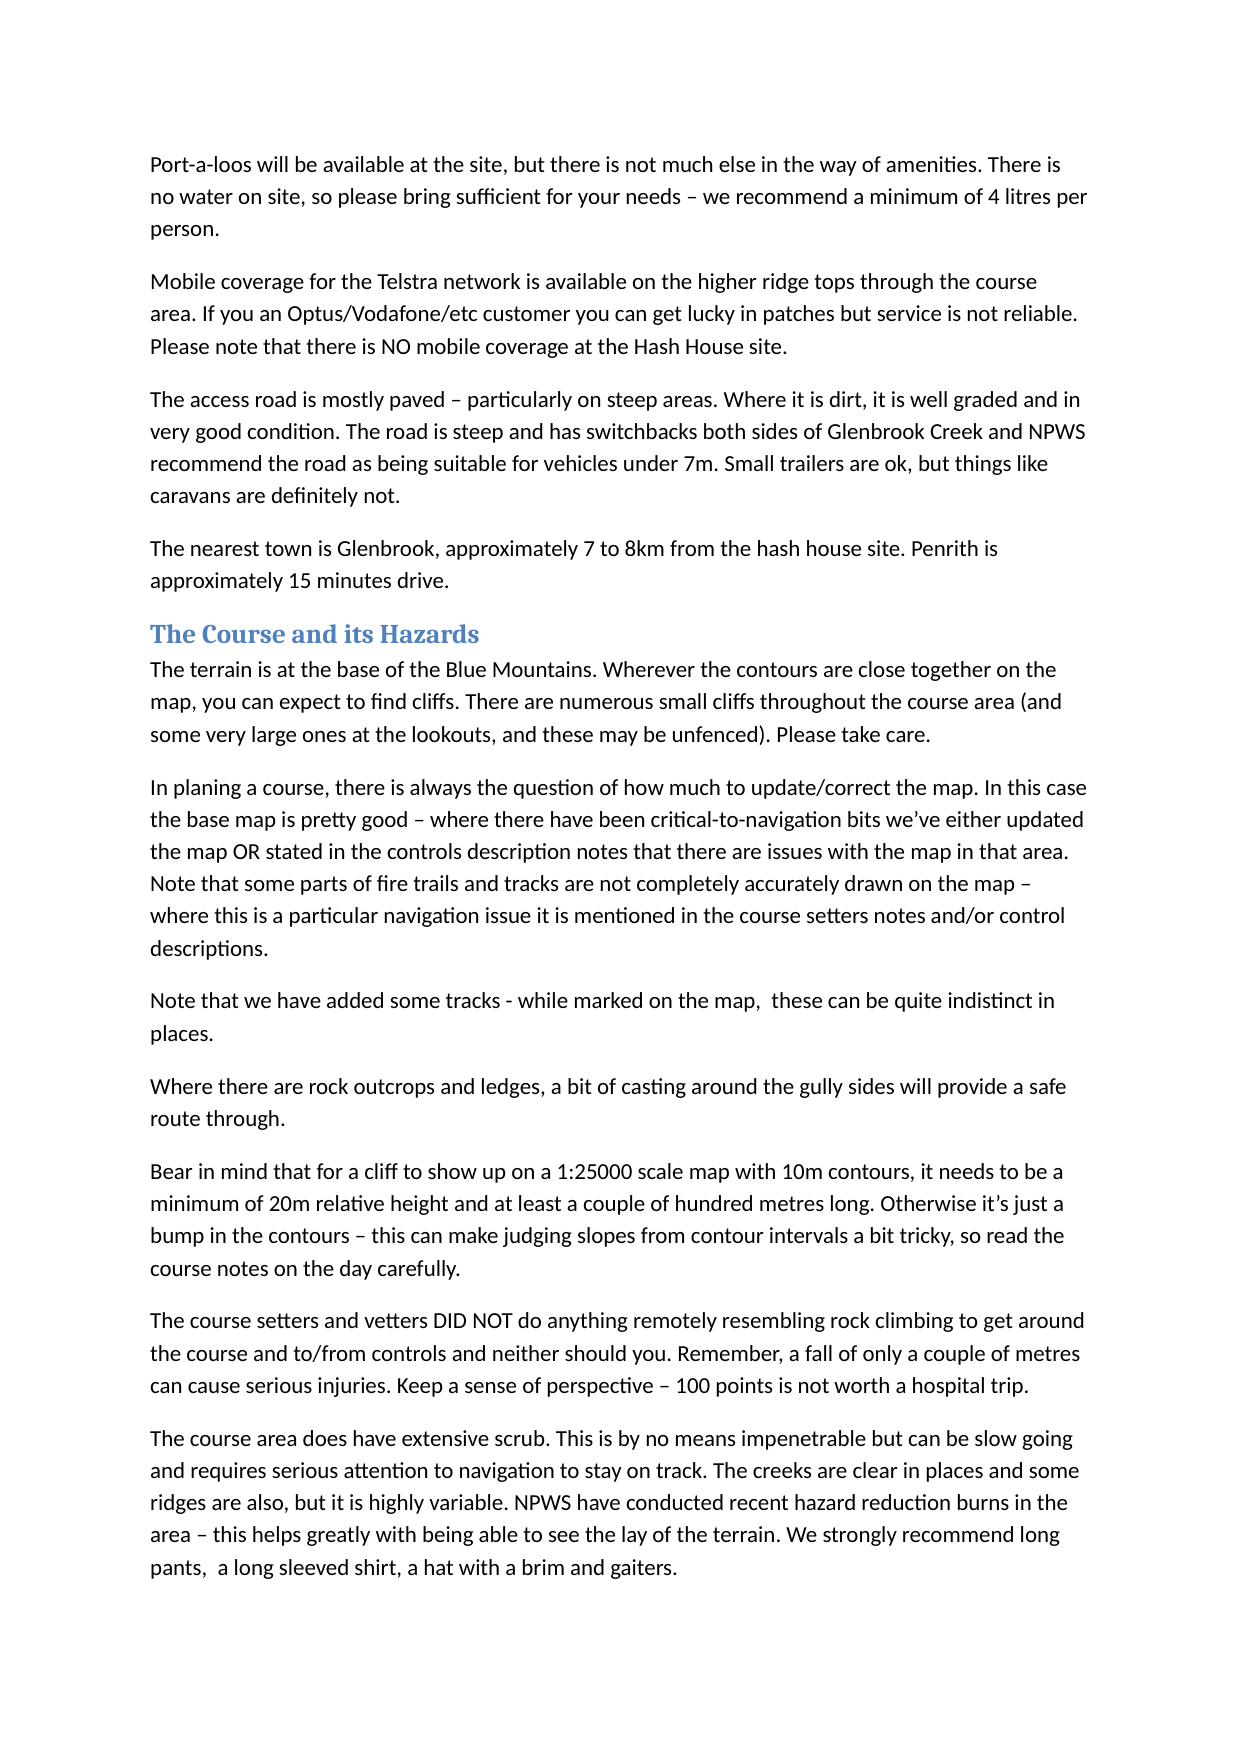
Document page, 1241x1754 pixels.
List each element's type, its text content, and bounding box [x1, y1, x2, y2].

text The course area does have extensive scrub. This is by no means impenetrable but can be slow going and requires serious attention to navigation to stay on track. The creeks are clear in places and some ridges are also, but it is highly variable. NPWS have conducted recent hazard reduction burns in the area – this helps greatly with being able to see the lay of the terrain. We strongly recommend long pants, a long sleeved shirt, a hat with a brim and gaiters. [150, 1424, 1090, 1581]
text Note that we have added some tracks - while marked on the map, these can be quite indistinct in places. [150, 987, 1090, 1047]
text The terrain is at the base of the Blue Mountains. Wherever the contours are close together on the map, you can expect to find cliffs. There are numerous small cliffs throughout the course area (and some very large ones at the lookouts, and these may be unfenced). Please take care. [150, 655, 1090, 748]
subtitle The Course and its Hazards [150, 619, 1090, 651]
text Mobile coverage for the Telstra network is available on the higher ridge tops through the course area. If you an Optus/Vodafone/etc customer you can get lucky in patches but service is not reliable. Please note that there is NO mobile coverage at the Hash House site. [150, 267, 1090, 360]
text The nearest town is Glenbrook, approximately 7 to 8km from the hash house site. Penrith is approximately 15 minutes drive. [150, 534, 1090, 594]
text Bear in mind that for a cliff to show up on a 1:25000 scale map with 10m contours, it needs to be a minimum of 20m relative height and at least a couple of hundred metres long. Otherwise it’s just a bump in the contours – this can make judging slopes from contour intervals a bit tricky, so read the course notes on the day carefully. [150, 1157, 1090, 1282]
text The access road is mostly paved – particularly on steep areas. Where it is dirt, it is well graded and in very good condition. The road is steep and has switchbacks both sides of Glenbrook Creek and NPWS recommend the road as being suitable for vehicles under 7m. Small trailers are ok, but things like caravans are definitely not. [150, 385, 1090, 509]
text Where there are rock outcrops and ledges, a bit of casting around the gully sides will provide a safe route through. [150, 1072, 1090, 1132]
text Port-a-loos will be available at the site, but there is not much else in the way of amenities. There is no water on site, so please bring sufficient for your needs – we recommend a minimum of 4 litres per person. [150, 150, 1090, 242]
text In planing a course, there is always the question of how much to update/correct the map. In this case the base map is pretty good – where there have been critical-to-navigation bits we’ve either updated the map OR stated in the controls description notes that there are issues with the map in that area. Note that some parts of fire trails and tracks are not completely accurately drawn on the map – where this is a particular navigation issue it is mentioned in the course setters notes and/or control descriptions. [150, 773, 1090, 962]
text The course setters and vetters DID NOT do anything remotely resembling rock climbing to get around the course and to/from controls and neither should you. Remember, a fall of only a couple of metres can cause serious injuries. Keep a sense of perspective – 100 points is not worth a hospital trip. [150, 1307, 1090, 1399]
